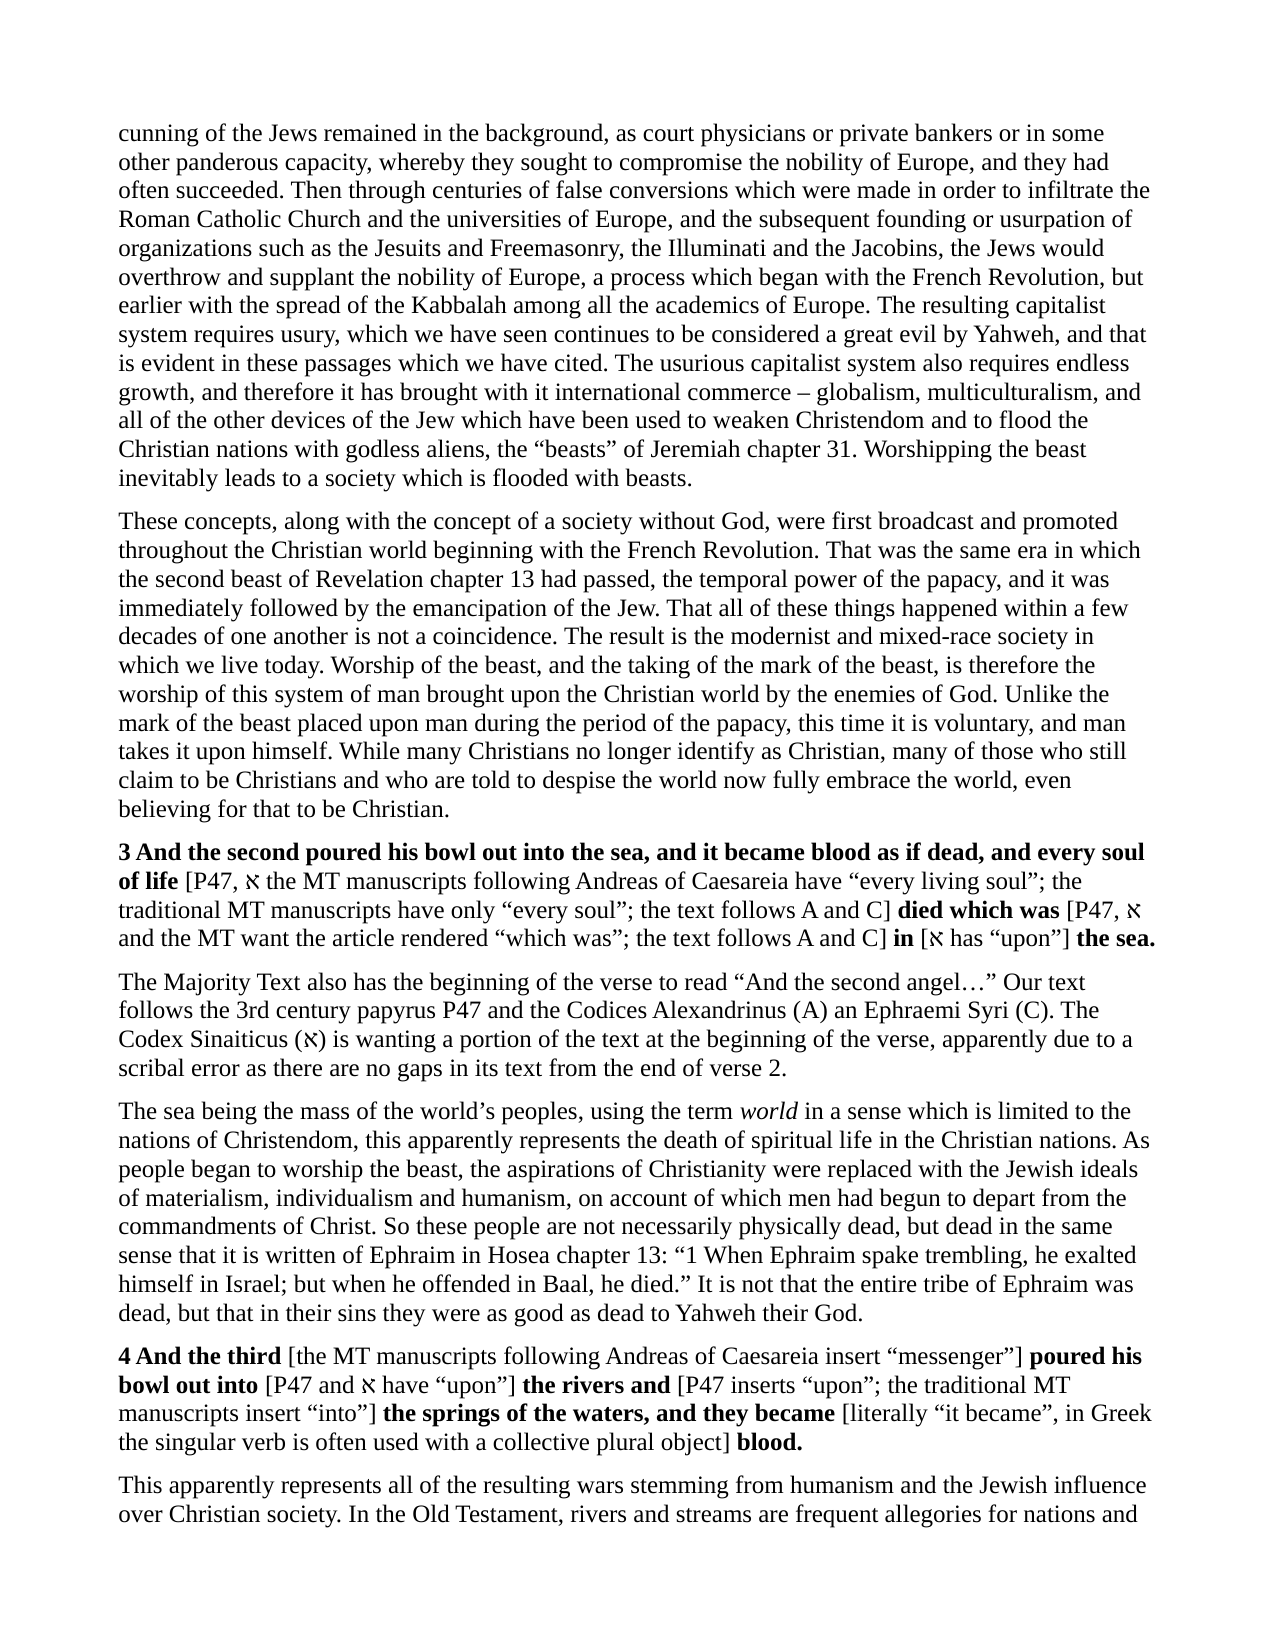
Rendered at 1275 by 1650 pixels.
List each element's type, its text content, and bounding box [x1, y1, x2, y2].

text The Majority Text also has the beginning of the verse to read “And the second angel…” Our text follows the 3rd century papyrus P47 and the Codices Alexandrinus (A) an Ephraemi Syri (C). The Codex Sinaiticus (א) is wanting a portion of the text at the beginning of the verse, apparently due to a scribal error as there are no gaps in its text from the end of verse 2. [118, 967, 1157, 1082]
text This apparently represents all of the resulting wars stemming from humanism and the Jewish influence over Christian society. In the Old Testament, rivers and streams are frequent allegories for nations and [118, 1471, 1157, 1528]
text 4 And the third [the MT manuscripts following Andreas of Caesareia insert “messenger”] poured his bowl out into [P47 and א have “upon”] the rivers and [P47 inserts “upon”; the traditional MT manuscripts insert “into”] the springs of the waters, and they became [literally “it became”, in Greek the singular verb is often used with a collective plural object] blood. [118, 1341, 1157, 1456]
text 3 And the second poured his bowl out into the sea, and it became blood as if dead, and every soul of life [P47, א the MT manuscripts following Andreas of Caesareia have “every living soul”; the traditional MT manuscripts have only “every soul”; the text follows A and C] died which was [P47, א and the MT want the article rendered “which was”; the text follows A and C] in [א has “upon”] the sea. [118, 837, 1157, 952]
text These concepts, along with the concept of a society without God, were first broadcast and promoted throughout the Christian world beginning with the French Revolution. That was the same era in which the second beast of Revelation chapter 13 had passed, the temporal power of the papacy, and it was immediately followed by the emancipation of the Jew. That all of these things happened within a few decades of one another is not a coincidence. The result is the modernist and mixed-race society in which we live today. Worship of the beast, and the taking of the mark of the beast, is therefore the worship of this system of man brought upon the Christian world by the enemies of God. Unlike the mark of the beast placed upon man during the period of the papacy, this time it is voluntary, and man takes it upon himself. While many Christians no longer identify as Christian, many of those who still claim to be Christians and who are told to despise the world now fully embrace the world, even believing for that to be Christian. [118, 506, 1157, 823]
text The sea being the mass of the world’s peoples, using the term world in a sense which is limited to the nations of Christendom, this apparently represents the death of spiritual life in the Christian nations. As people began to worship the beast, the aspirations of Christianity were replaced with the Jewish ideals of materialism, individualism and humanism, on account of which men had begun to depart from the commandments of Christ. So these people are not necessarily physically dead, but dead in the same sense that it is written of Ephraim in Hosea chapter 13: “1 When Ephraim spake trembling, he exalted himself in Israel; but when he offended in Baal, he died.” It is not that the entire tribe of Ephraim was dead, but that in their sins they were as good as dead to Yahweh their God. [118, 1096, 1157, 1326]
text cunning of the Jews remained in the background, as court physicians or private bankers or in some other panderous capacity, whereby they sought to compromise the nobility of Europe, and they had often succeeded. Then through centuries of false conversions which were made in order to infiltrate the Roman Catholic Church and the universities of Europe, and the subsequent founding or usurpation of organizations such as the Jesuits and Freemasonry, the Illuminati and the Jacobins, the Jews would overthrow and supplant the nobility of Europe, a process which began with the French Revolution, but earlier with the spread of the Kabbalah among all the academics of Europe. The resulting capitalist system requires usury, which we have seen continues to be considered a great evil by Yahweh, and that is evident in these passages which we have cited. The usurious capitalist system also requires endless growth, and therefore it has brought with it international commerce – globalism, multiculturalism, and all of the other devices of the Jew which have been used to weaken Christendom and to flood the Christian nations with godless aliens, the “beasts” of Jeremiah chapter 31. Worshipping the beast inevitably leads to a society which is flooded with beasts. [118, 118, 1157, 492]
